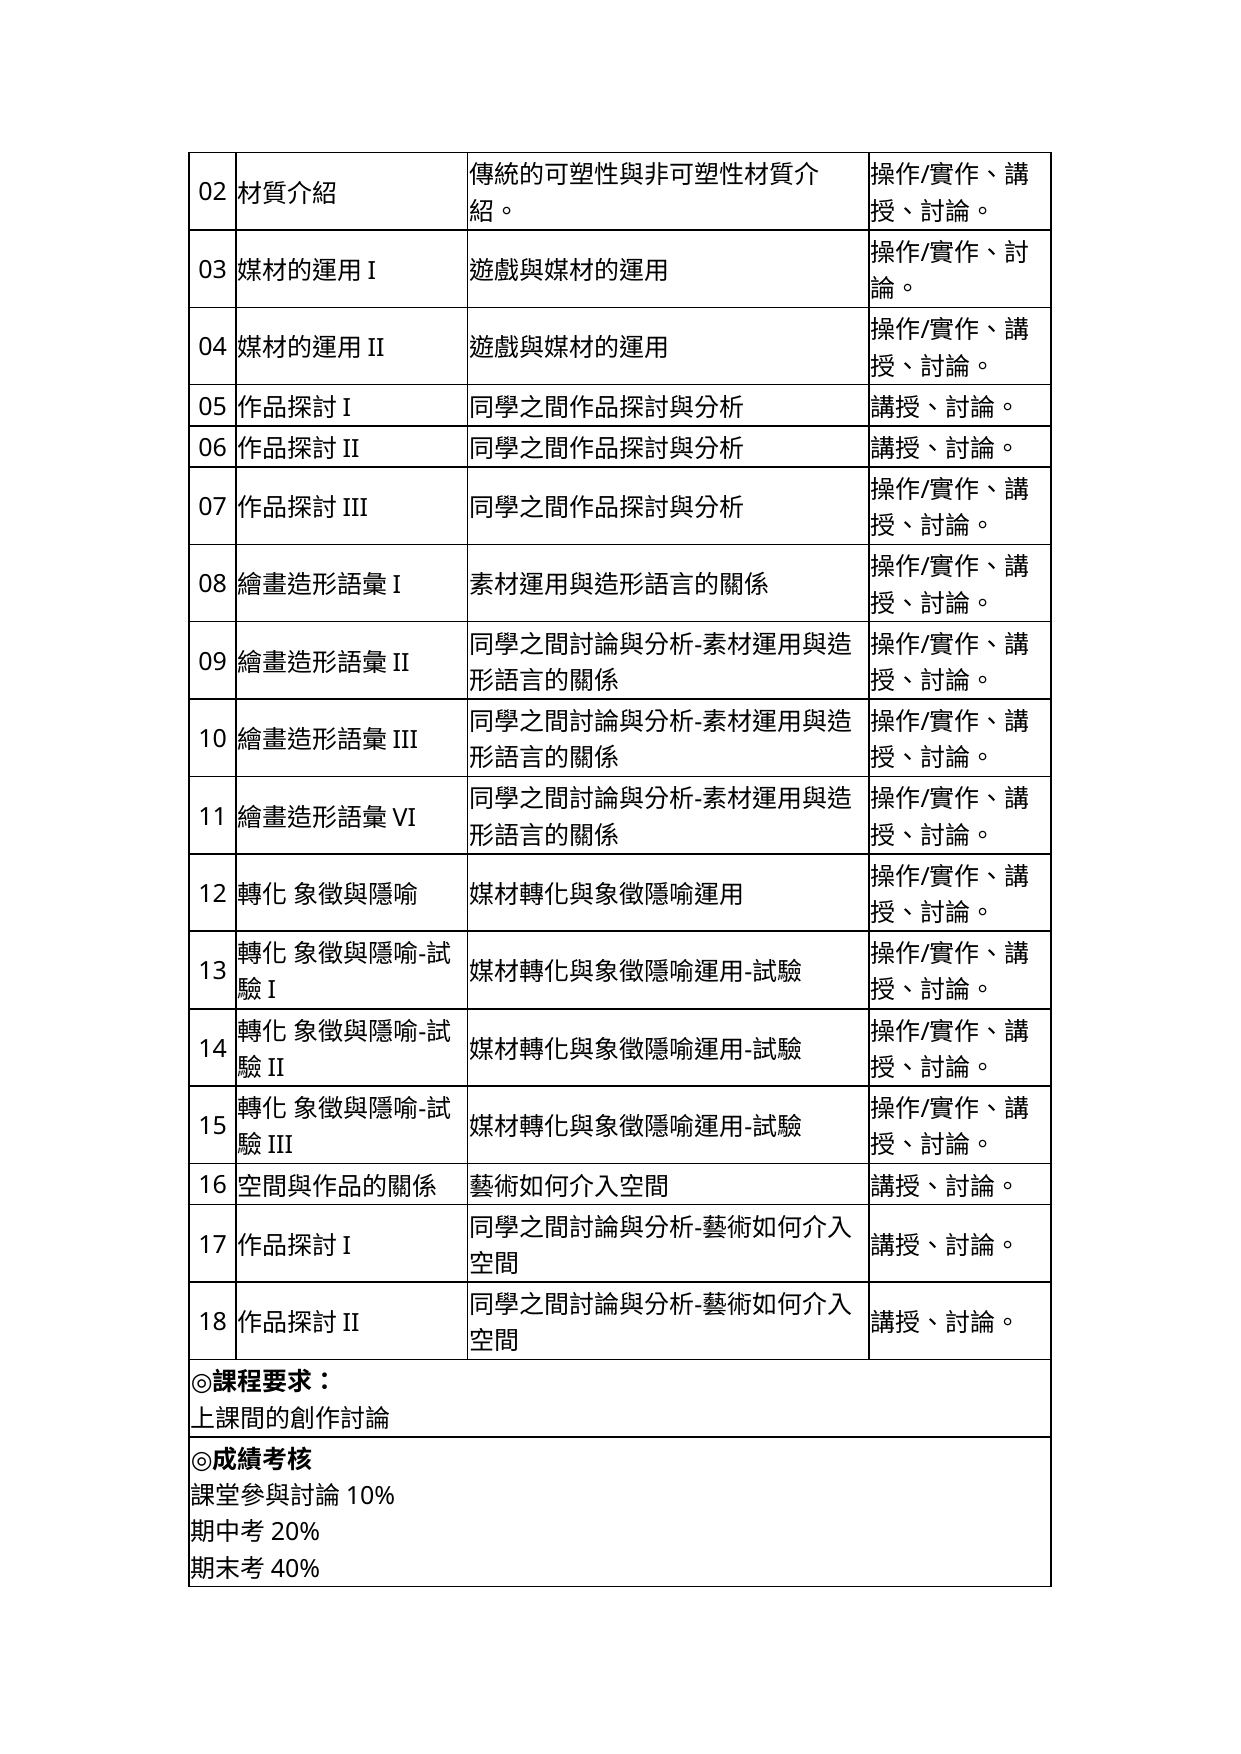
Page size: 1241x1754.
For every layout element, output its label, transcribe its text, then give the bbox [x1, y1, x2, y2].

table_cell 同學之間討論與分析-素材運用與造形語言的關係 [468, 777, 868, 853]
table_cell 同學之間討論與分析-藝術如何介入空間 [468, 1283, 868, 1358]
table_cell 遊戲與媒材的運用 [468, 231, 868, 306]
table_cell 05 [190, 385, 235, 425]
table_cell 講授、討論。 [870, 385, 1050, 425]
table_cell 講授、討論。 [870, 1205, 1050, 1281]
table_cell 材質介紹 [237, 153, 467, 229]
table_cell 操作/實作、講授、討論。 [870, 1010, 1050, 1085]
table_cell 同學之間作品探討與分析 [468, 427, 868, 466]
table_cell 作品探討I [237, 385, 467, 425]
table_cell 同學之間討論與分析-藝術如何介入空間 [468, 1205, 868, 1281]
table_cell 06 [190, 427, 235, 466]
table_cell 媒材轉化與象徵隱喻運用-試驗 [468, 1087, 868, 1163]
table_cell 講授、討論。 [870, 1164, 1050, 1204]
table_cell 作品探討II [237, 1283, 467, 1358]
table_cell 繪畫造形語彙VI [237, 777, 467, 853]
table_cell 12 [190, 855, 235, 930]
table_cell 17 [190, 1205, 235, 1281]
table_cell 講授、討論。 [870, 427, 1050, 466]
table_cell 18 [190, 1283, 235, 1358]
table_cell 媒材的運用I [237, 231, 467, 306]
table_cell 同學之間討論與分析-素材運用與造形語言的關係 [468, 622, 868, 698]
table_cell 素材運用與造形語言的關係 [468, 545, 868, 621]
table_cell ◎成績考核 課堂參與討論10% 期中考20% 期末考40% [190, 1438, 1050, 1586]
table_cell 操作/實作、講授、討論。 [870, 308, 1050, 384]
table_cell 遊戲與媒材的運用 [468, 308, 868, 384]
table_cell 轉化 象徵與隱喻-試驗III [237, 1087, 467, 1163]
table_cell 作品探討I [237, 1205, 467, 1281]
table_cell 媒材的運用II [237, 308, 467, 384]
table_cell 空間與作品的關係 [237, 1164, 467, 1204]
table_cell 同學之間討論與分析-素材運用與造形語言的關係 [468, 700, 868, 776]
table_cell 10 [190, 700, 235, 776]
table_cell 媒材轉化與象徵隱喻運用-試驗 [468, 1010, 868, 1085]
table_cell 講授、討論。 [870, 1283, 1050, 1358]
table_cell 同學之間作品探討與分析 [468, 468, 868, 543]
table_cell 操作/實作、講授、討論。 [870, 545, 1050, 621]
table_cell 16 [190, 1164, 235, 1204]
table_cell 08 [190, 545, 235, 621]
table_cell 操作/實作、講授、討論。 [870, 855, 1050, 930]
table_cell 操作/實作、講授、討論。 [870, 153, 1050, 229]
table_cell 藝術如何介入空間 [468, 1164, 868, 1204]
table_cell 操作/實作、討論。 [870, 231, 1050, 306]
table_cell 操作/實作、講授、討論。 [870, 777, 1050, 853]
table_cell 媒材轉化與象徵隱喻運用 [468, 855, 868, 930]
table_cell 07 [190, 468, 235, 543]
table_cell 04 [190, 308, 235, 384]
table_cell 操作/實作、講授、討論。 [870, 700, 1050, 776]
table_cell 14 [190, 1010, 235, 1085]
table_cell ◎課程要求： 上課間的創作討論 [190, 1360, 1050, 1436]
table_cell 15 [190, 1087, 235, 1163]
table_cell 作品探討II [237, 427, 467, 466]
table_cell 操作/實作、講授、討論。 [870, 932, 1050, 1008]
table_cell 繪畫造形語彙I [237, 545, 467, 621]
table_cell 操作/實作、講授、討論。 [870, 468, 1050, 543]
table_cell 13 [190, 932, 235, 1008]
table_cell 操作/實作、講授、討論。 [870, 1087, 1050, 1163]
table_cell 繪畫造形語彙II [237, 622, 467, 698]
table_cell 傳統的可塑性與非可塑性材質介紹。 [468, 153, 868, 229]
table_cell 轉化 象徵與隱喻 [237, 855, 467, 930]
table_cell 09 [190, 622, 235, 698]
table_cell 媒材轉化與象徵隱喻運用-試驗 [468, 932, 868, 1008]
table_cell 繪畫造形語彙III [237, 700, 467, 776]
table_cell 轉化 象徵與隱喻-試驗II [237, 1010, 467, 1085]
table_cell 11 [190, 777, 235, 853]
table_cell 同學之間作品探討與分析 [468, 385, 868, 425]
table_cell 操作/實作、講授、討論。 [870, 622, 1050, 698]
table_cell 03 [190, 231, 235, 306]
table_cell 02 [190, 153, 235, 229]
table_cell 轉化 象徵與隱喻-試驗I [237, 932, 467, 1008]
table_cell 作品探討III [237, 468, 467, 543]
